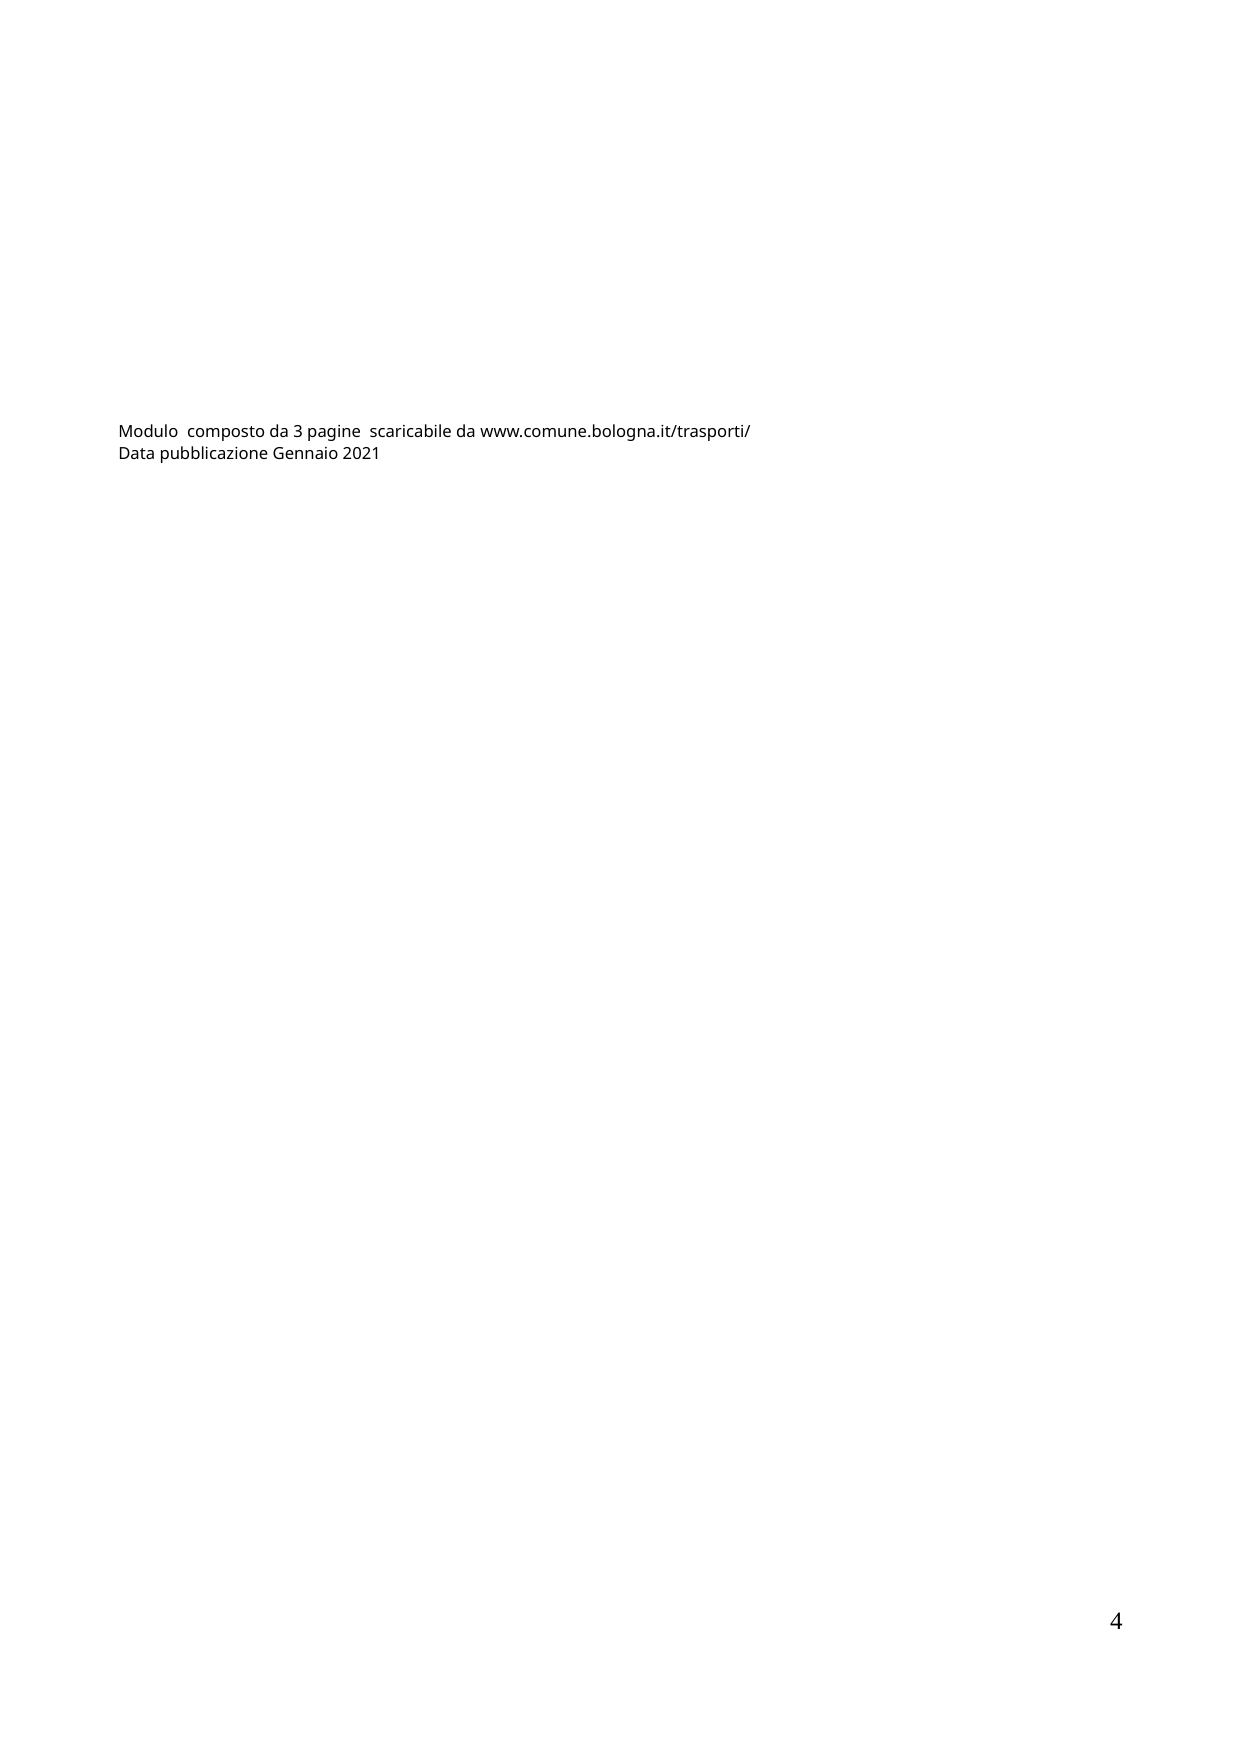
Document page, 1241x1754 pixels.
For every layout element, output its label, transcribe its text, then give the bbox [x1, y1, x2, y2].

text Modulo composto da 3 pagine scaricabile da www.comune.bologna.it/trasporti/ [118, 419, 1122, 442]
text Data pubblicazione Gennaio 2021 [118, 442, 1122, 465]
